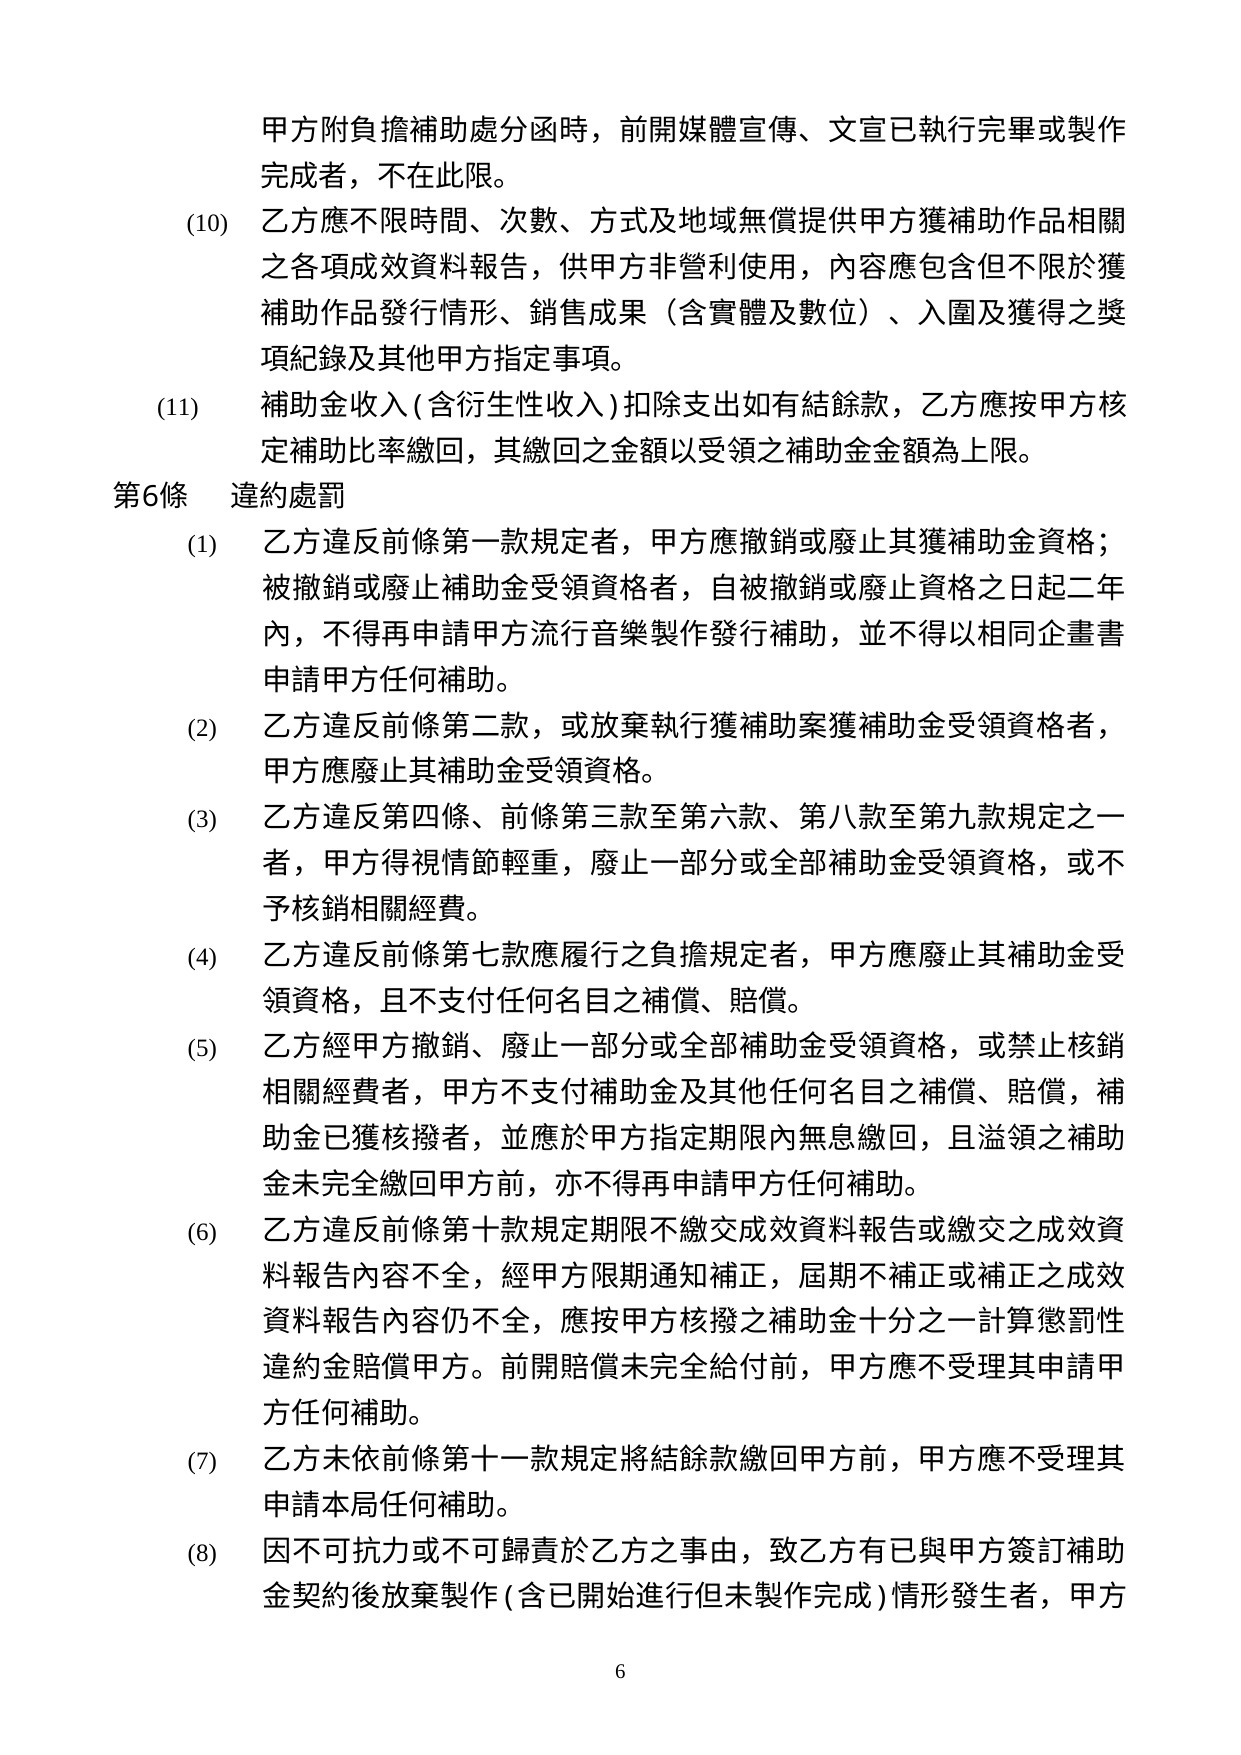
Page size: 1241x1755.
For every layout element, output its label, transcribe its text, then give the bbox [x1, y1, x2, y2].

list 乙方應不限時間、次數、方式及地域無償提供甲方獲補助作品相關之各項成效資料報告，供甲方非營利使用，內容應包含但不限於獲補助作品發行情形、銷售成果（含實體及數位）、入圍及獲得之獎項紀錄及其他甲方指定事項。 [186, 195, 1128, 378]
list 因不可抗力或不可歸責於乙方之事由，致乙方有已與甲方簽訂補助金契約後放棄製作(含已開始進行但未製作完成)情形發生者，甲方 [187, 1524, 1128, 1616]
list 乙方違反前條第二款，或放棄執行獲補助案獲補助金受領資格者，甲方應廢止其補助金受領資格。 [187, 699, 1128, 791]
list 甲方附負擔補助處分函時，前開媒體宣傳、文宣已執行完畢或製作完成者，不在此限。 [186, 103, 1128, 195]
list 乙方違反前條第七款應履行之負擔規定者，甲方應廢止其補助金受領資格，且不支付任何名目之補償、賠償。 [187, 928, 1128, 1020]
list 乙方違反前條第一款規定者，甲方應撤銷或廢止其獲補助金資格；被撤銷或廢止補助金受領資格者，自被撤銷或廢止資格之日起二年內，不得再申請甲方流行音樂製作發行補助，並不得以相同企畫書申請甲方任何補助。 [187, 516, 1128, 699]
list 補助金收入(含衍生性收入)扣除支出如有結餘款，乙方應按甲方核定補助比率繳回，其繳回之金額以受領之補助金金額為上限。 [157, 378, 1128, 470]
list 乙方違反前條第十款規定期限不繳交成效資料報告或繳交之成效資料報告內容不全，經甲方限期通知補正，屆期不補正或補正之成效資料報告內容仍不全，應按甲方核撥之補助金十分之一計算懲罰性違約金賠償甲方。前開賠償未完全給付前，甲方應不受理其申請甲方任何補助。 [187, 1203, 1128, 1433]
list 乙方經甲方撤銷、廢止一部分或全部補助金受領資格，或禁止核銷相關經費者，甲方不支付補助金及其他任何名目之補償、賠償，補助金已獲核撥者，並應於甲方指定期限內無息繳回，且溢領之補助金未完全繳回甲方前，亦不得再申請甲方任何補助。 [187, 1020, 1128, 1203]
list 乙方違反第四條、前條第三款至第六款、第八款至第九款規定之一者，甲方得視情節輕重，廢止一部分或全部補助金受領資格，或不予核銷相關經費。 [187, 791, 1128, 928]
list 乙方未依前條第十一款規定將結餘款繳回甲方前，甲方應不受理其申請本局任何補助。 [187, 1433, 1128, 1524]
list 違約處罰 [112, 470, 1128, 516]
